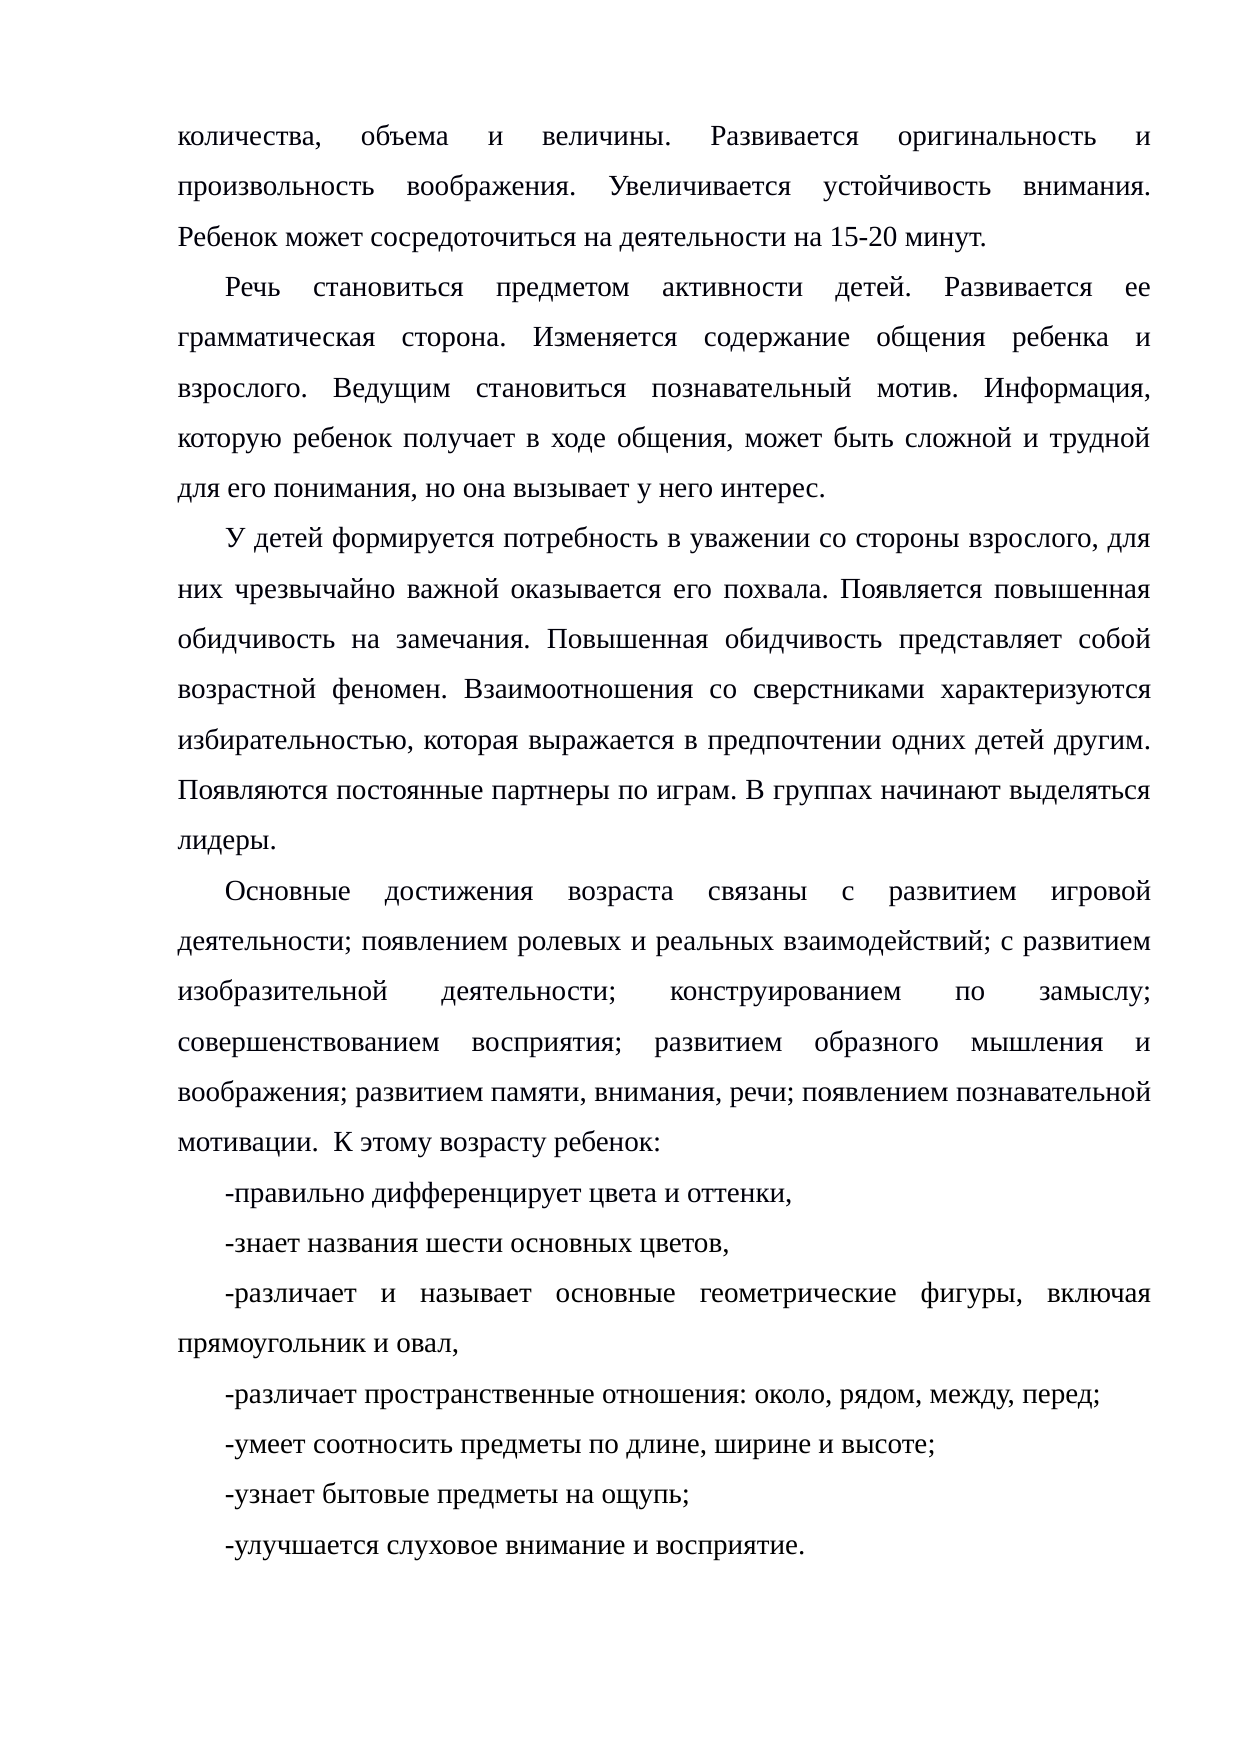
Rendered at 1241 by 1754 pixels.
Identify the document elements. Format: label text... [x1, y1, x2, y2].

text -различает пространственные отношения: около, рядом, между, перед; [177, 1376, 1152, 1409]
text Речь становиться предметом активности детей. Развивается ее грамматическая сторона. Изменяется содержание общения ребенка и взрослого. Ведущим становиться познавательный мотив. Информация, которую ребенок получает в ходе общения, может быть сложной и трудной для его понимания, но она вызывает у него интерес. [177, 269, 1152, 504]
text -улучшается слуховое внимание и восприятие. [177, 1527, 1152, 1560]
text -правильно дифференцирует цвета и оттенки, [177, 1175, 1152, 1208]
text -узнает бытовые предметы на ощупь; [177, 1477, 1152, 1510]
text -знает названия шести основных цветов, [177, 1225, 1152, 1258]
text -умеет соотносить предметы по длине, ширине и высоте; [177, 1426, 1152, 1460]
text количества, объема и величины. Развивается оригинальность и произвольность воображения. Увеличивается устойчивость внимания. Ребенок может сосредоточиться на деятельности на 15-20 минут. [177, 118, 1152, 252]
text -различает и называет основные геометрические фигуры, включая прямоугольник и овал, [177, 1275, 1152, 1359]
text У детей формируется потребность в уважении со стороны взрослого, для них чрезвычайно важной оказывается его похвала. Появляется повышенная обидчивость на замечания. Повышенная обидчивость представляет собой возрастной феномен. Взаимоотношения со сверстниками характеризуются избирательностью, которая выражается в предпочтении одних детей другим. Появляются постоянные партнеры по играм. В группах начинают выделяться лидеры. [177, 521, 1152, 856]
text Основные достижения возраста связаны с развитием игровой деятельности; появлением ролевых и реальных взаимодействий; с развитием изобразительной деятельности; конструированием по замыслу; совершенствованием восприятия; развитием образного мышления и воображения; развитием памяти, внимания, речи; появлением познавательной мотивации. К этому возрасту ребенок: [177, 873, 1152, 1158]
